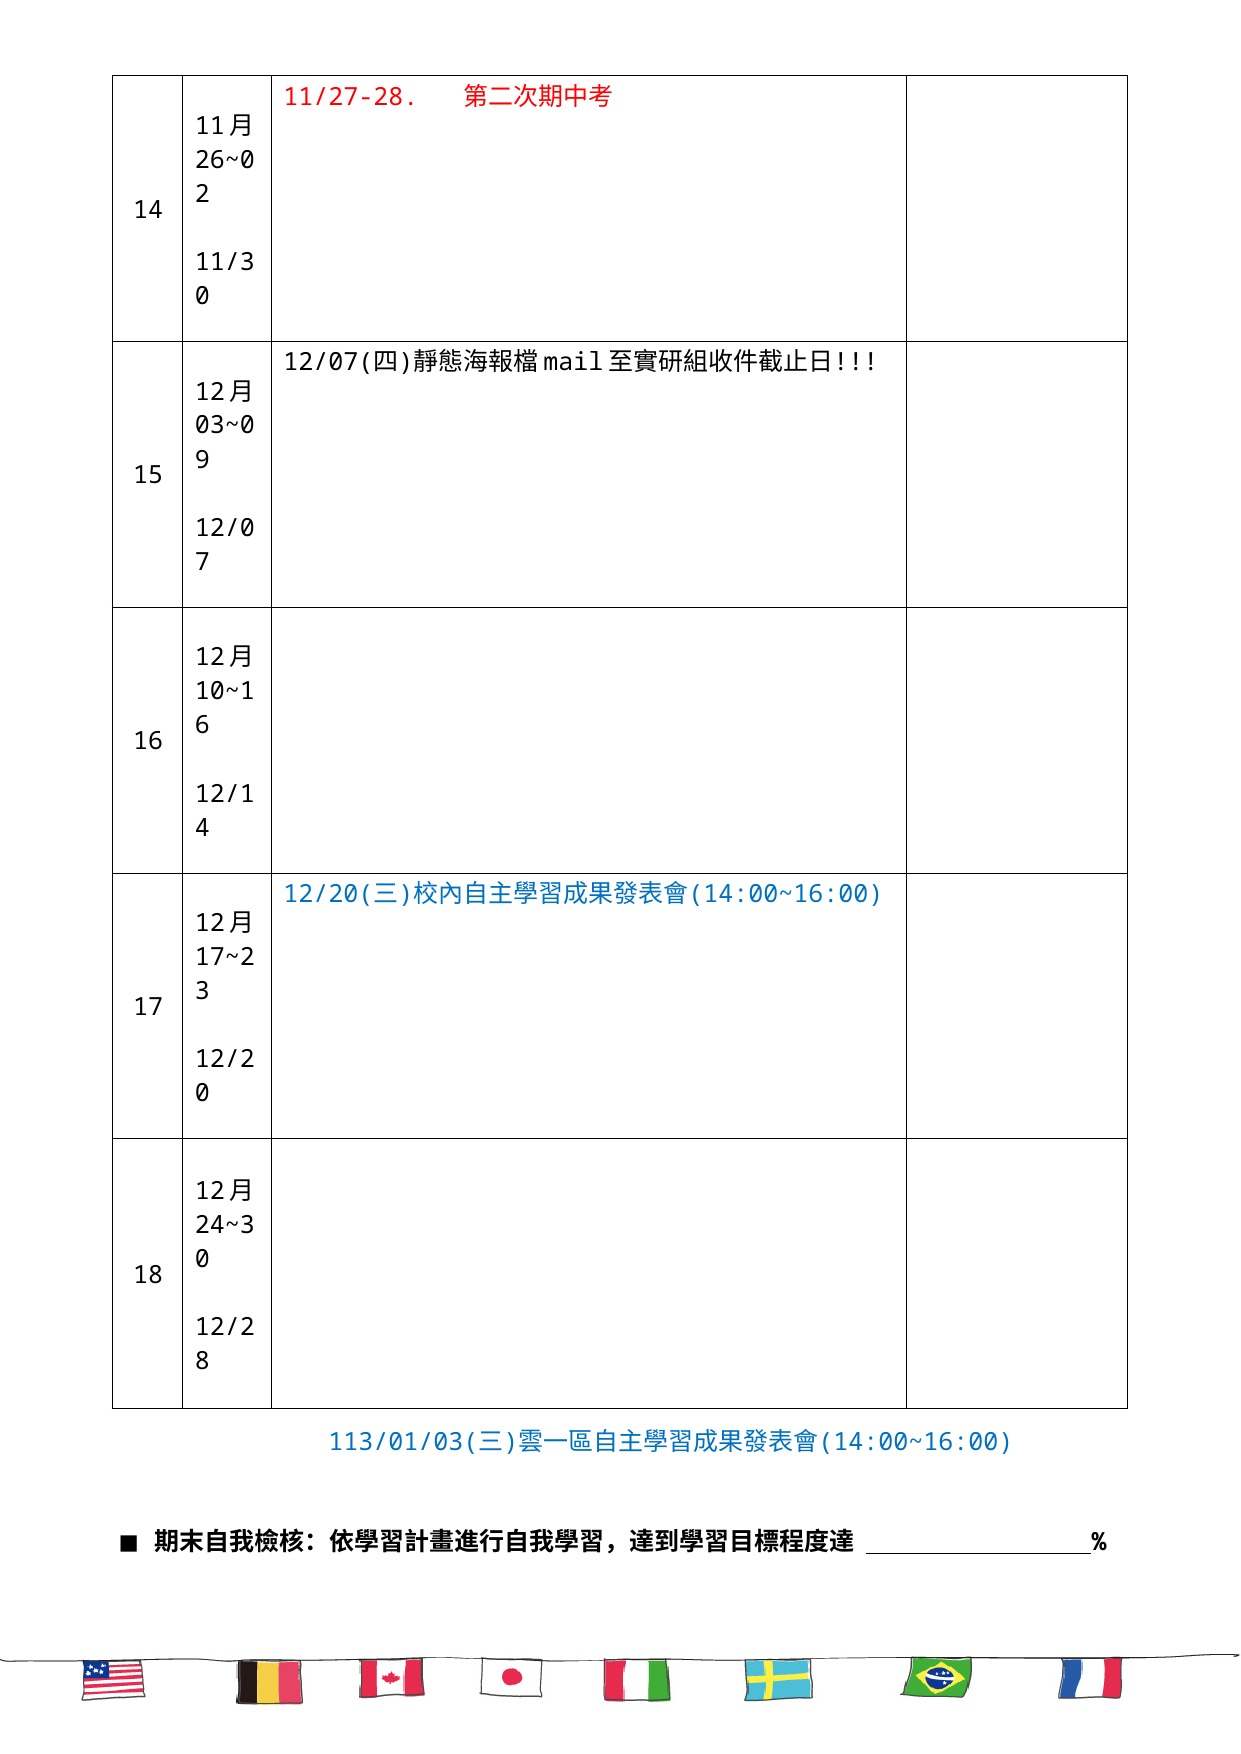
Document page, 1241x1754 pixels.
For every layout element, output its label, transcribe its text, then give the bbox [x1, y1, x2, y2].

table_cell 15 [113, 342, 182, 607]
text 113/01/03(三)雲一區自主學習成果發表會(14:00~16:00) [118, 1422, 1122, 1458]
table_cell [907, 874, 1127, 1138]
table_cell [907, 608, 1127, 872]
table_cell 12/20(三)校內自主學習成果發表會(14:00~16:00) [272, 874, 906, 1138]
table_cell 18 [113, 1139, 182, 1408]
table_cell 11月26~02 11/30 [183, 76, 271, 341]
table_cell 11/27-28. 第二次期中考 [272, 76, 906, 341]
table_cell 12月24~30 12/28 [183, 1139, 271, 1408]
table_cell [272, 1139, 906, 1408]
table_cell 14 [113, 76, 182, 341]
table_cell [907, 76, 1127, 341]
table_cell 12月03~09 12/07 [183, 342, 271, 607]
table_cell 12/07(四)靜態海報檔mail至實研組收件截止日!!! [272, 342, 906, 607]
table_cell 12月10~16 12/14 [183, 608, 271, 872]
table_cell [907, 342, 1127, 607]
text ◼ 期末自我檢核：依學習計畫進行自我學習，達到學習目標程度達 %果展示與發表，表現優良之學習計畫與成果經同意傳至學習分享平台。 [118, 1522, 1122, 1599]
table_cell 12月17~23 12/20 [183, 874, 271, 1138]
table_cell 16 [113, 608, 182, 872]
table_cell [272, 608, 906, 872]
table_cell 17 [113, 874, 182, 1138]
table_cell [907, 1139, 1127, 1408]
